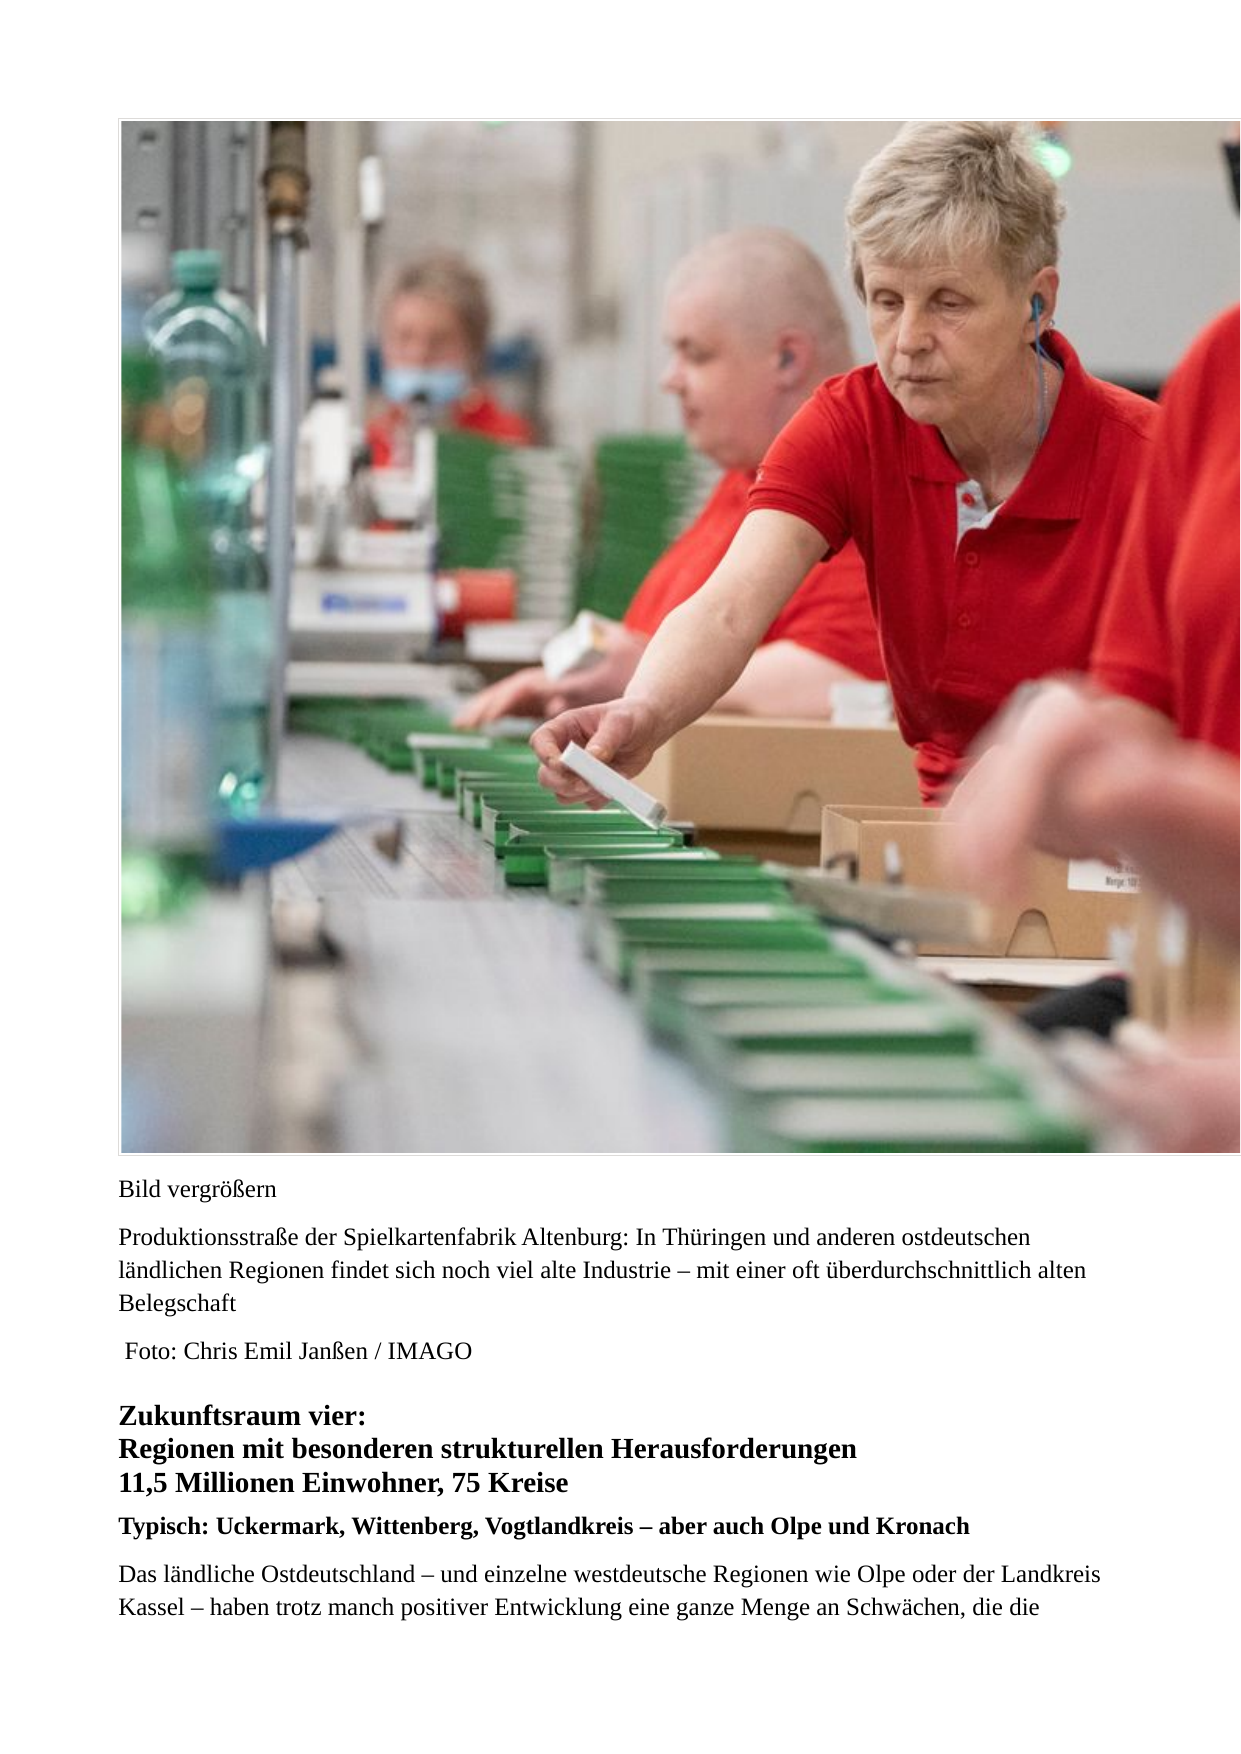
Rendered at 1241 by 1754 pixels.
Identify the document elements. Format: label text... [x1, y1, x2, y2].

text Produktionsstraße der Spielkartenfabrik Altenburg: In Thüringen und anderen ostdeutschen ländlichen Regionen findet sich noch viel alte Industrie – mit einer oft überdurchschnittlich alten Belegschaft [118, 1222, 1122, 1317]
subtitle Zukunftsraum vier: Regionen mit besonderen strukturellen Herausforderungen 11,5 Millionen Einwohner, 75 Kreise [118, 1398, 1122, 1498]
text Das ländliche Ostdeutschland – und einzelne westdeutsche Regionen wie Olpe oder der Landkreis Kassel – haben trotz manch positiver Entwicklung eine ganze Menge an Schwächen, die die [118, 1559, 1122, 1620]
text Foto: Chris Emil Janßen / IMAGO [118, 1336, 1122, 1364]
picture [121, 121, 1241, 1153]
text Bild vergrößern [118, 1174, 1122, 1203]
text Typisch: Uckermark, Wittenberg, Vogtlandkreis – aber auch Olpe und Kronach [118, 1511, 1122, 1540]
